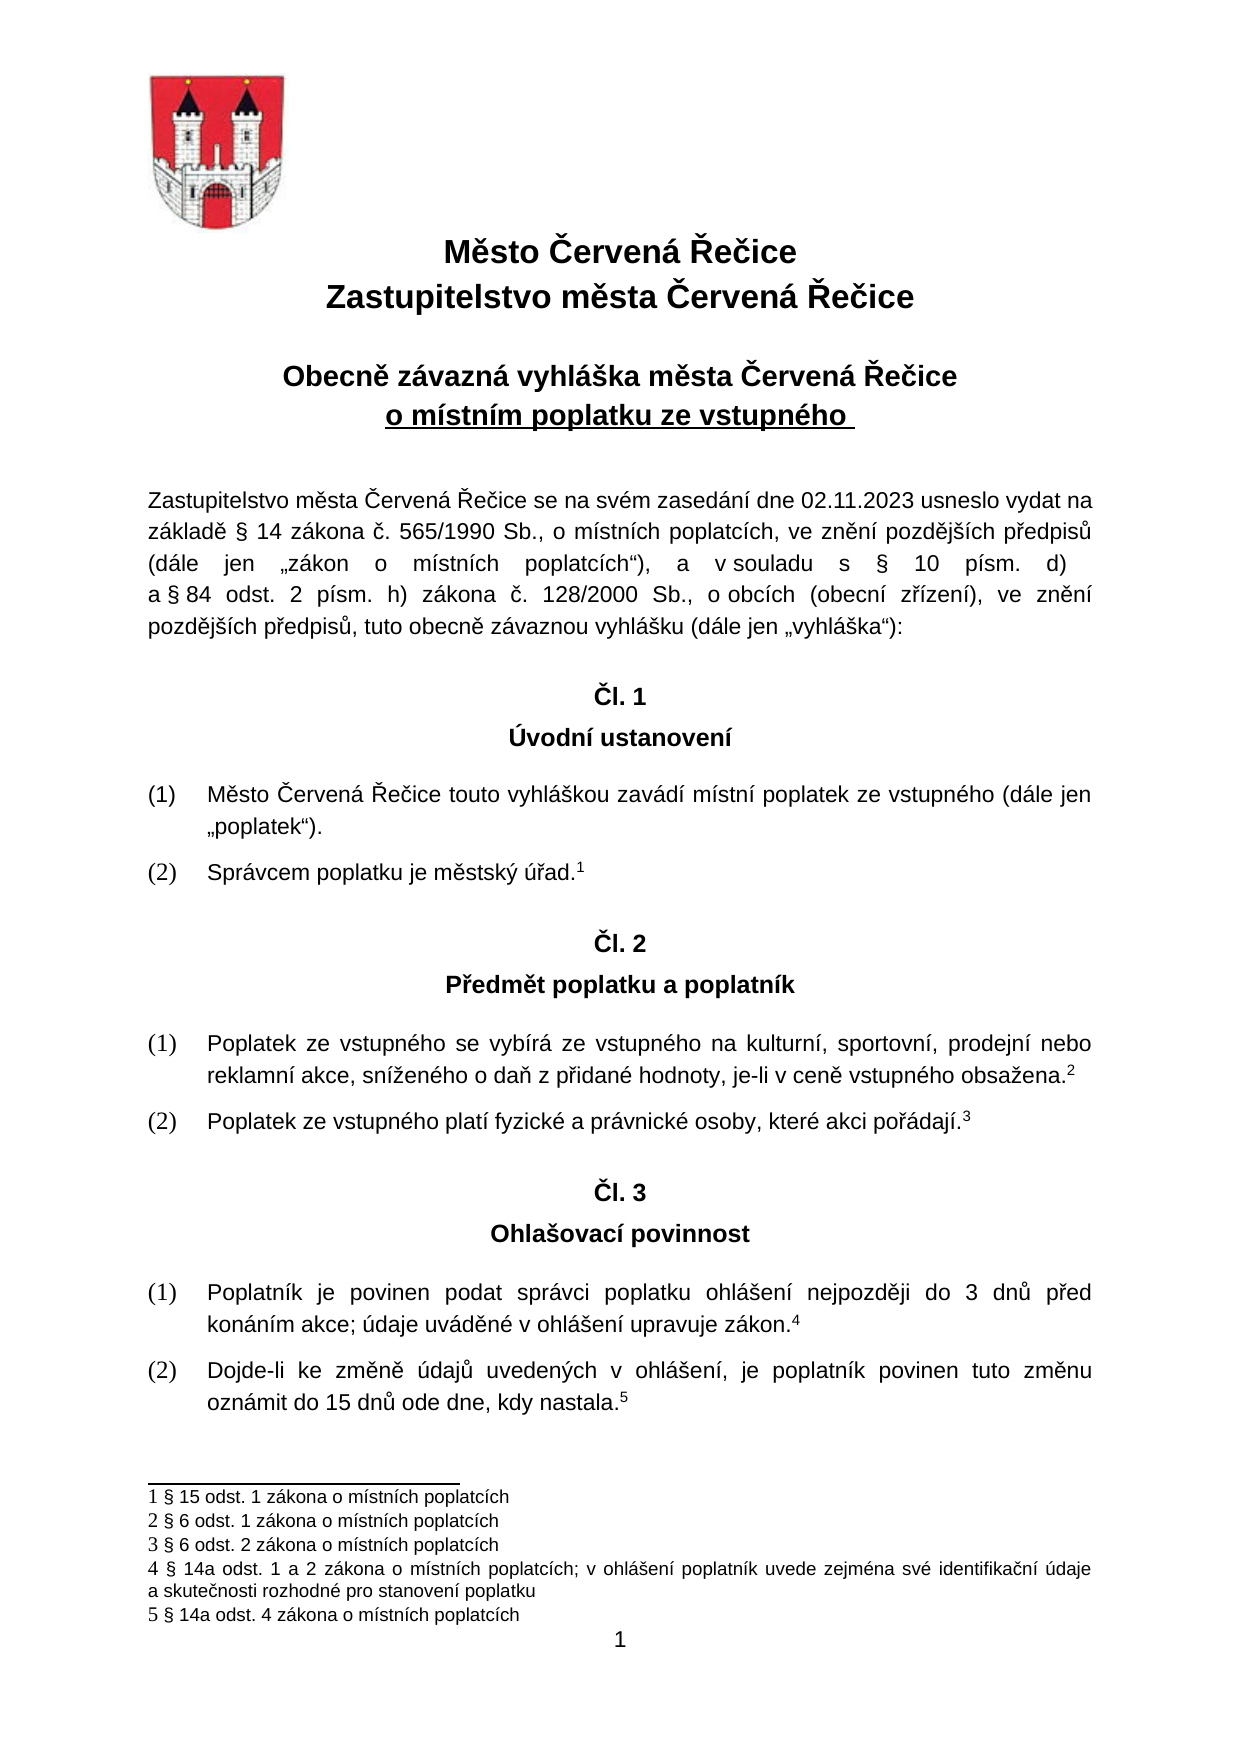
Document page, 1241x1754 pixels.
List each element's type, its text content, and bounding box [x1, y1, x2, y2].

text Čl. 1 [148, 682, 1092, 711]
subtitle Zastupitelstvo města Červená Řečice se na svém zasedání dne 02.11.2023 usneslo vydat na základě § 14 zákona č. 565/1990 Sb., o místních poplatcích, ve znění pozdějších předpisů (dále jen „zákon o místních poplatcích“), a v souladu s § 10 písm. d) a § 84 odst. 2 písm. h) zákona č. 128/2000 Sb., o obcích (obecní zřízení), ve znění pozdějších předpisů, tuto obecně závaznou vyhlášku (dále jen „vyhláška“): [148, 487, 1092, 639]
list § 14a odst. 1 a 2 zákona o místních poplatcích; v ohlášení poplatník uvede zejména své identifikační údaje a skutečnosti rozhodné pro stanovení poplatku [148, 1556, 1092, 1602]
list Poplatek ze vstupného se vybírá ze vstupného na kulturní, sportovní, prodejní nebo reklamní akce, sníženého o daň z přidané hodnoty, je-li v ceně vstupného obsažena. [148, 1028, 1092, 1088]
list Poplatník je povinen podat správci poplatku ohlášení nejpozději do 3 dnů před konáním akce; údaje uváděné v ohlášení upravuje zákon. [148, 1277, 1092, 1337]
list § 6 odst. 2 zákona o místních poplatcích [148, 1532, 1092, 1556]
text Zastupitelstvo města Červená Řečice [148, 277, 1092, 315]
text Město Červená Řečice [148, 233, 1092, 271]
list § 6 odst. 1 zákona o místních poplatcích [148, 1508, 1092, 1532]
text Ohlašovací povinnost [148, 1219, 1092, 1248]
text Předmět poplatku a poplatník [148, 970, 1092, 999]
text Čl. 3 [148, 1178, 1092, 1207]
text Čl. 2 [148, 929, 1092, 957]
list § 14a odst. 4 zákona o místních poplatcích [148, 1602, 1092, 1626]
text Úvodní ustanovení [148, 723, 1092, 752]
text Obecně závazná vyhláška města Červená Řečice [148, 359, 1092, 393]
list Město Červená Řečice touto vyhláškou zavádí místní poplatek ze vstupného (dále jen „poplatek“). [148, 781, 1092, 839]
list Poplatek ze vstupného platí fyzické a právnické osoby, které akci pořádají. [148, 1106, 1092, 1134]
text o místním poplatku ze vstupného [148, 398, 1092, 432]
list Dojde-li ke změně údajů uvedených v ohlášení, je poplatník povinen tuto změnu oznámit do 15 dnů ode dne, kdy nastala. [148, 1355, 1092, 1415]
list Správcem poplatku je městský úřad. [148, 857, 1092, 885]
list § 15 odst. 1 zákona o místních poplatcích [148, 1484, 1092, 1508]
